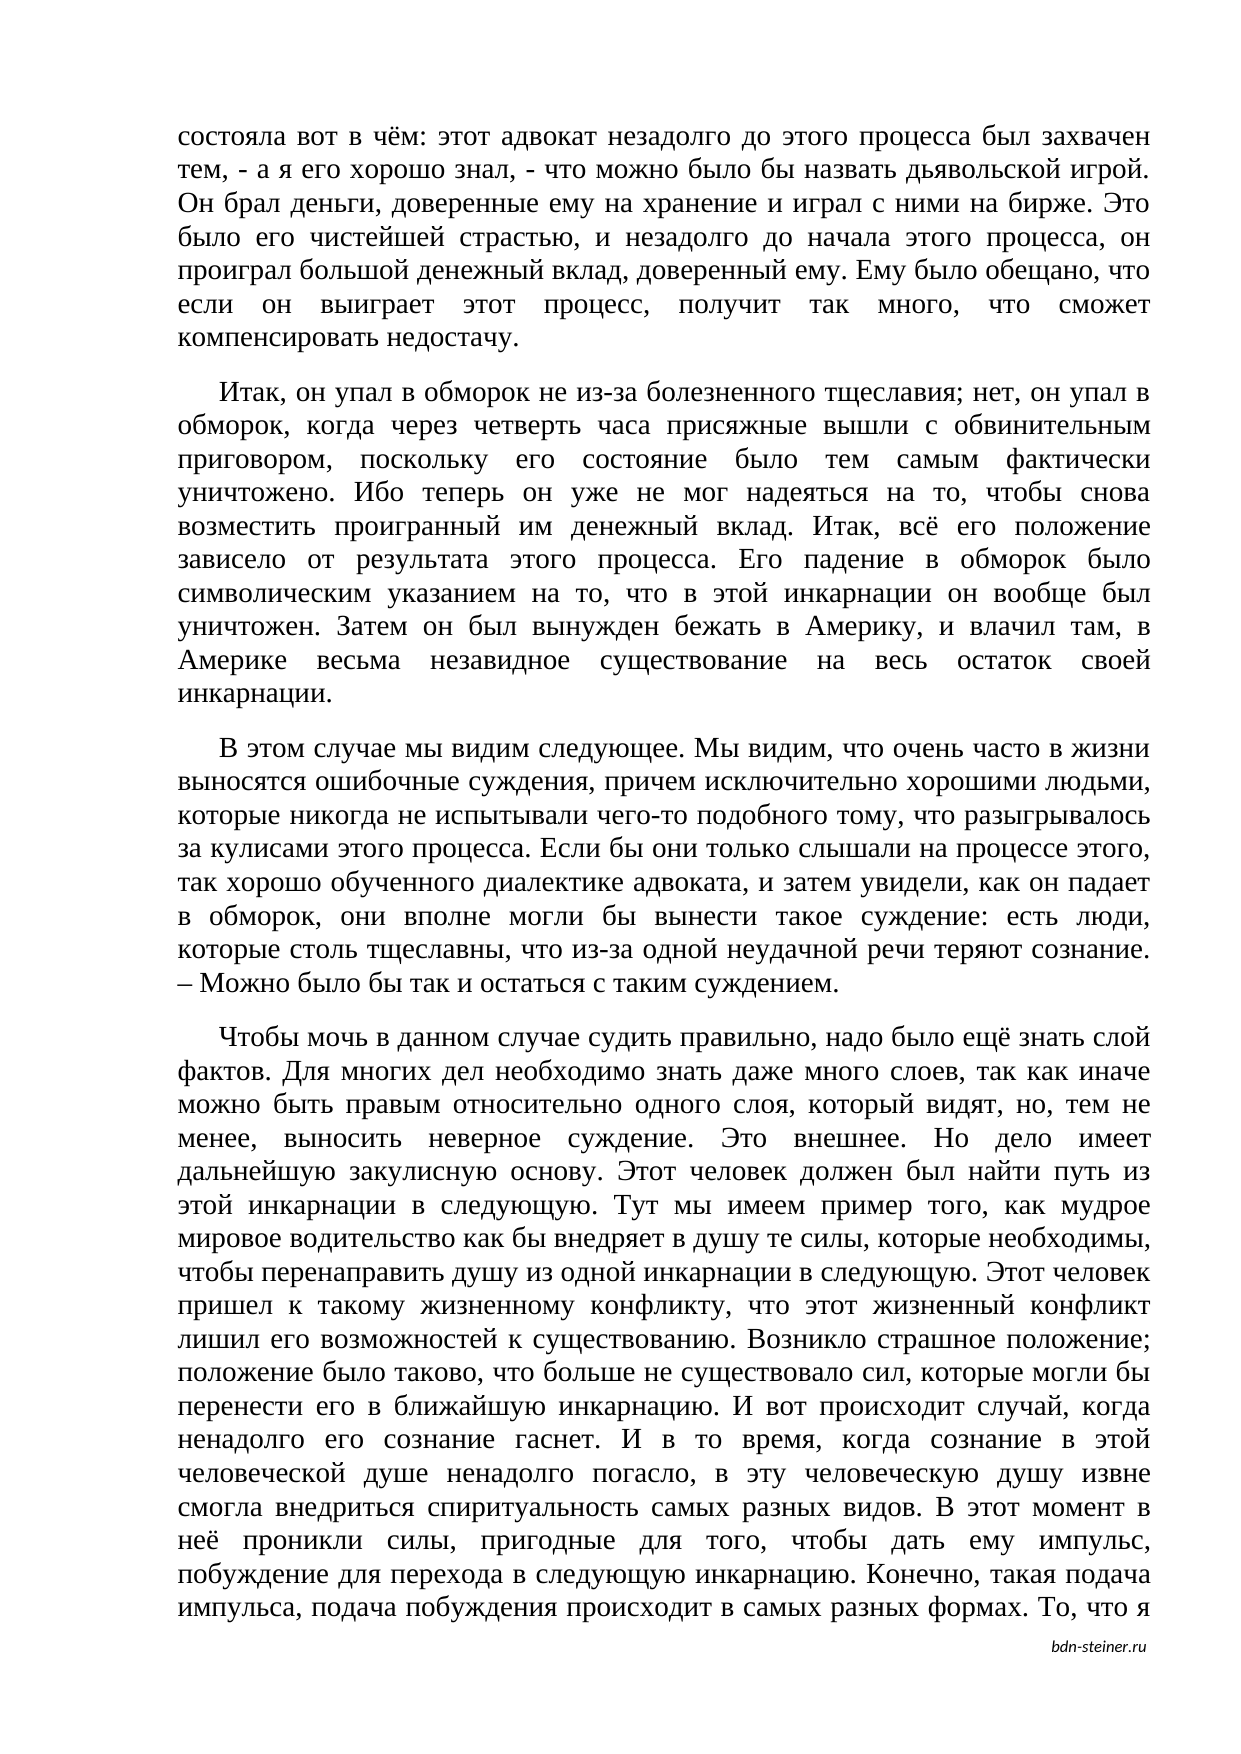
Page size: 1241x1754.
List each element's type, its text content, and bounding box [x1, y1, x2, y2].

text Итак, он упал в обморок не из-за болезненного тщеславия; нет, он упал в обморок, когда через четверть часа присяжные вышли с обвинительным приговором, поскольку его состояние было тем самым фактически уничтожено. Ибо теперь он уже не мог надеяться на то, чтобы снова возместить проигранный им денежный вклад. Итак, всё его положение зависело от результата этого процесса. Его падение в обморок было символическим указанием на то, что в этой инкарнации он вообще был уничтожен. Затем он был вынужден бежать в Америку, и влачил там, в Америке весьма незавидное существование на весь остаток своей инкарнации. [177, 374, 1152, 709]
text Чтобы мочь в данном случае судить правильно, надо было ещё знать слой фактов. Для многих дел необходимо знать даже много слоев, так как иначе можно быть правым относительно одного слоя, который видят, но, тем не менее, выносить неверное суждение. Это внешнее. Но дело имеет дальнейшую закулисную основу. Этот человек должен был найти путь из этой инкарнации в следующую. Тут мы имеем пример того, как мудрое мировое водительство как бы внедряет в душу те силы, которые необходимы, чтобы перенаправить душу из одной инкарнации в следующую. Этот человек пришел к такому жизненному конфликту, что этот жизненный конфликт лишил его возможностей к существованию. Возникло страшное положение; положение было таково, что больше не существовало сил, которые могли бы перенести его в ближайшую инкарнацию. И вот происходит случай, когда ненадолго его сознание гаснет. И в то время, когда сознание в этой человеческой душе ненадолго погасло, в эту человеческую душу извне смогла внедриться спиритуальность самых разных видов. В этот момент в неё проникли силы, пригодные для того, чтобы дать ему импульс, побуждение для перехода в следующую инкарнацию. Конечно, такая подача импульса, подача побуждения происходит в самых разных формах. То, что я [177, 1019, 1152, 1623]
text В этом случае мы видим следующее. Мы видим, что очень часто в жизни выносятся ошибочные суждения, причем исключительно хорошими людьми, которые никогда не испытывали чего-то подобного тому, что разыгрывалось за кулисами этого процесса. Если бы они только слышали на процессе этого, так хорошо обученного диалектике адвоката, и затем увидели, как он падает в обморок, они вполне могли бы вынести такое суждение: есть люди, которые столь тщеславны, что из-за одной неудачной речи теряют сознание. – Можно было бы так и остаться с таким суждением. [177, 730, 1152, 998]
text состояла вот в чём: этот адвокат незадолго до этого процесса был захвачен тем, - а я его хорошо знал, - что можно было бы назвать дьявольской игрой. Он брал деньги, доверенные ему на хранение и играл с ними на бирже. Это было его чистейшей страстью, и незадолго до начала этого процесса, он проиграл большой денежный вклад, доверенный ему. Ему было обещано, что если он выиграет этот процесс, получит так много, что сможет компенсировать недостачу. [177, 118, 1152, 353]
